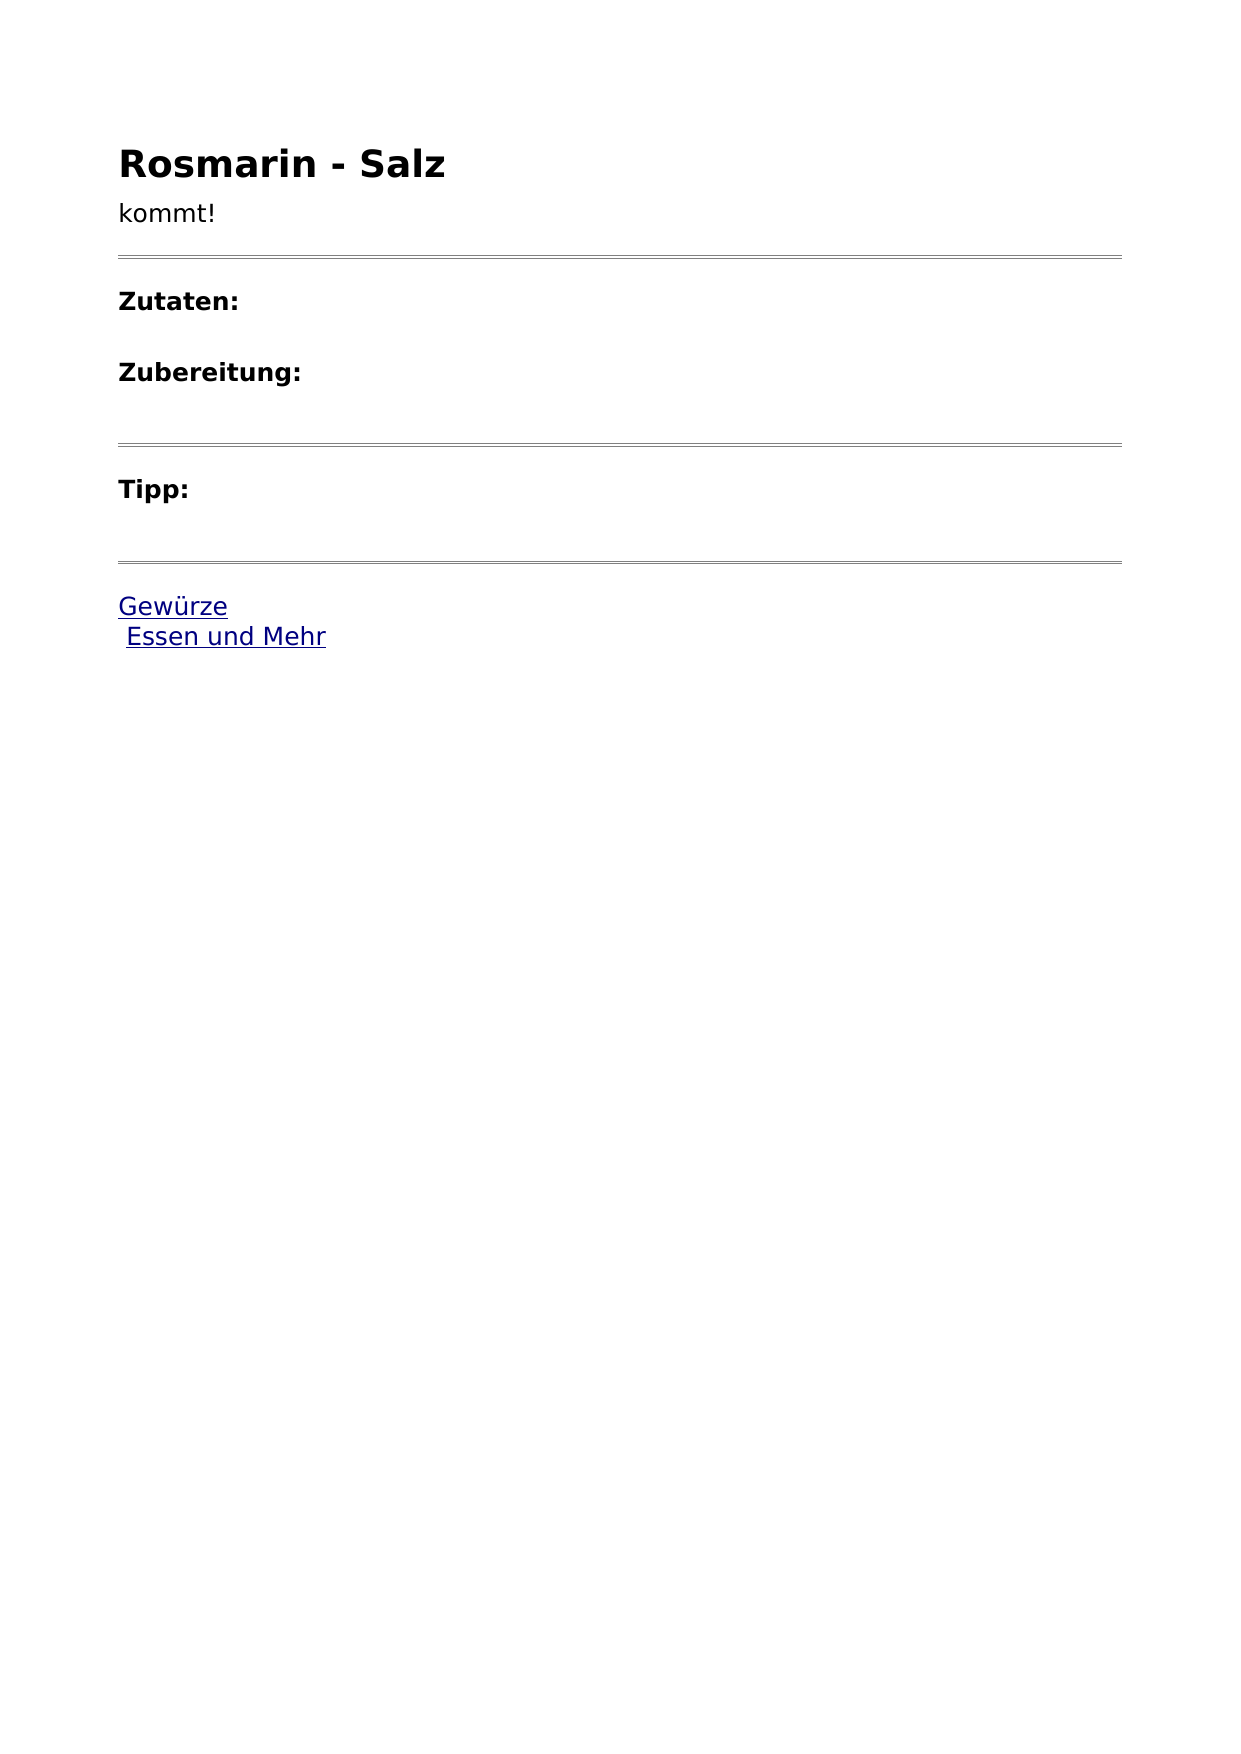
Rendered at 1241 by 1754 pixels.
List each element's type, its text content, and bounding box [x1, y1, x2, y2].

text kommt! [118, 199, 1122, 228]
subtitle Rosmarin - Salz [118, 143, 1122, 187]
text Tipp: [118, 475, 1122, 534]
text Zutaten: [118, 287, 1122, 346]
text Zubereitung: [118, 358, 1122, 416]
text Gewürze Essen und Mehr [118, 592, 1122, 651]
